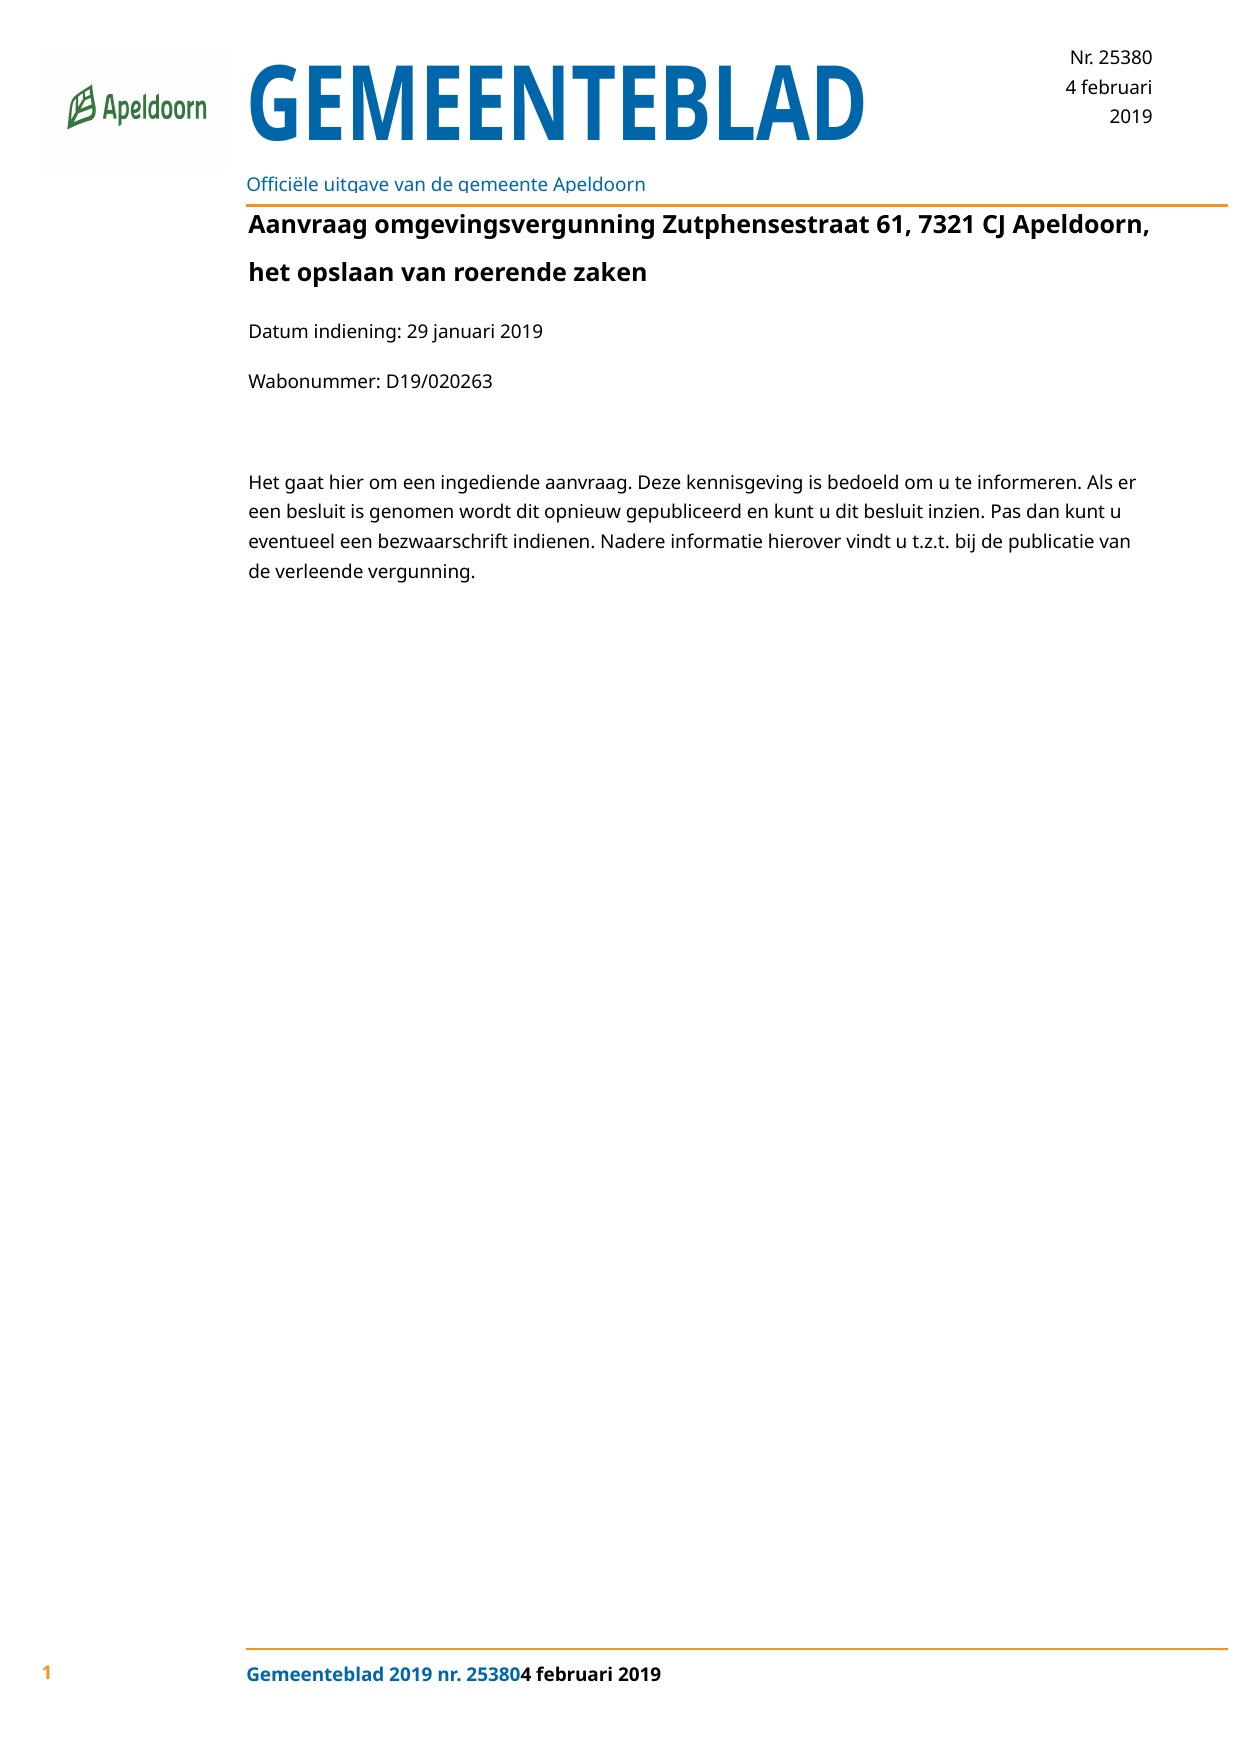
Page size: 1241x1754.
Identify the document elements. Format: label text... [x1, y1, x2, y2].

text Aanvraag omgevingsvergunning Zutphensestraat 61, 7321 CJ Apeldoorn, het opslaan van roerende zaken [248, 207, 1152, 288]
text Datum indiening: 29 januari 2019 [248, 318, 1152, 344]
text Het gaat hier om een ingediende aanvraag. Deze kennisgeving is bedoeld om u te informeren. Als er een besluit is genomen wordt dit opnieuw gepubliceerd en kunt u dit besluit inzien. Pas dan kunt u eventueel een bezwaarschrift indienen. Nadere informatie hierover vindt u t.z.t. bij de publicatie van de verleende vergunning. [248, 469, 1152, 584]
text Wabonummer: D19/020263 [248, 368, 1152, 394]
picture [41, 47, 231, 172]
